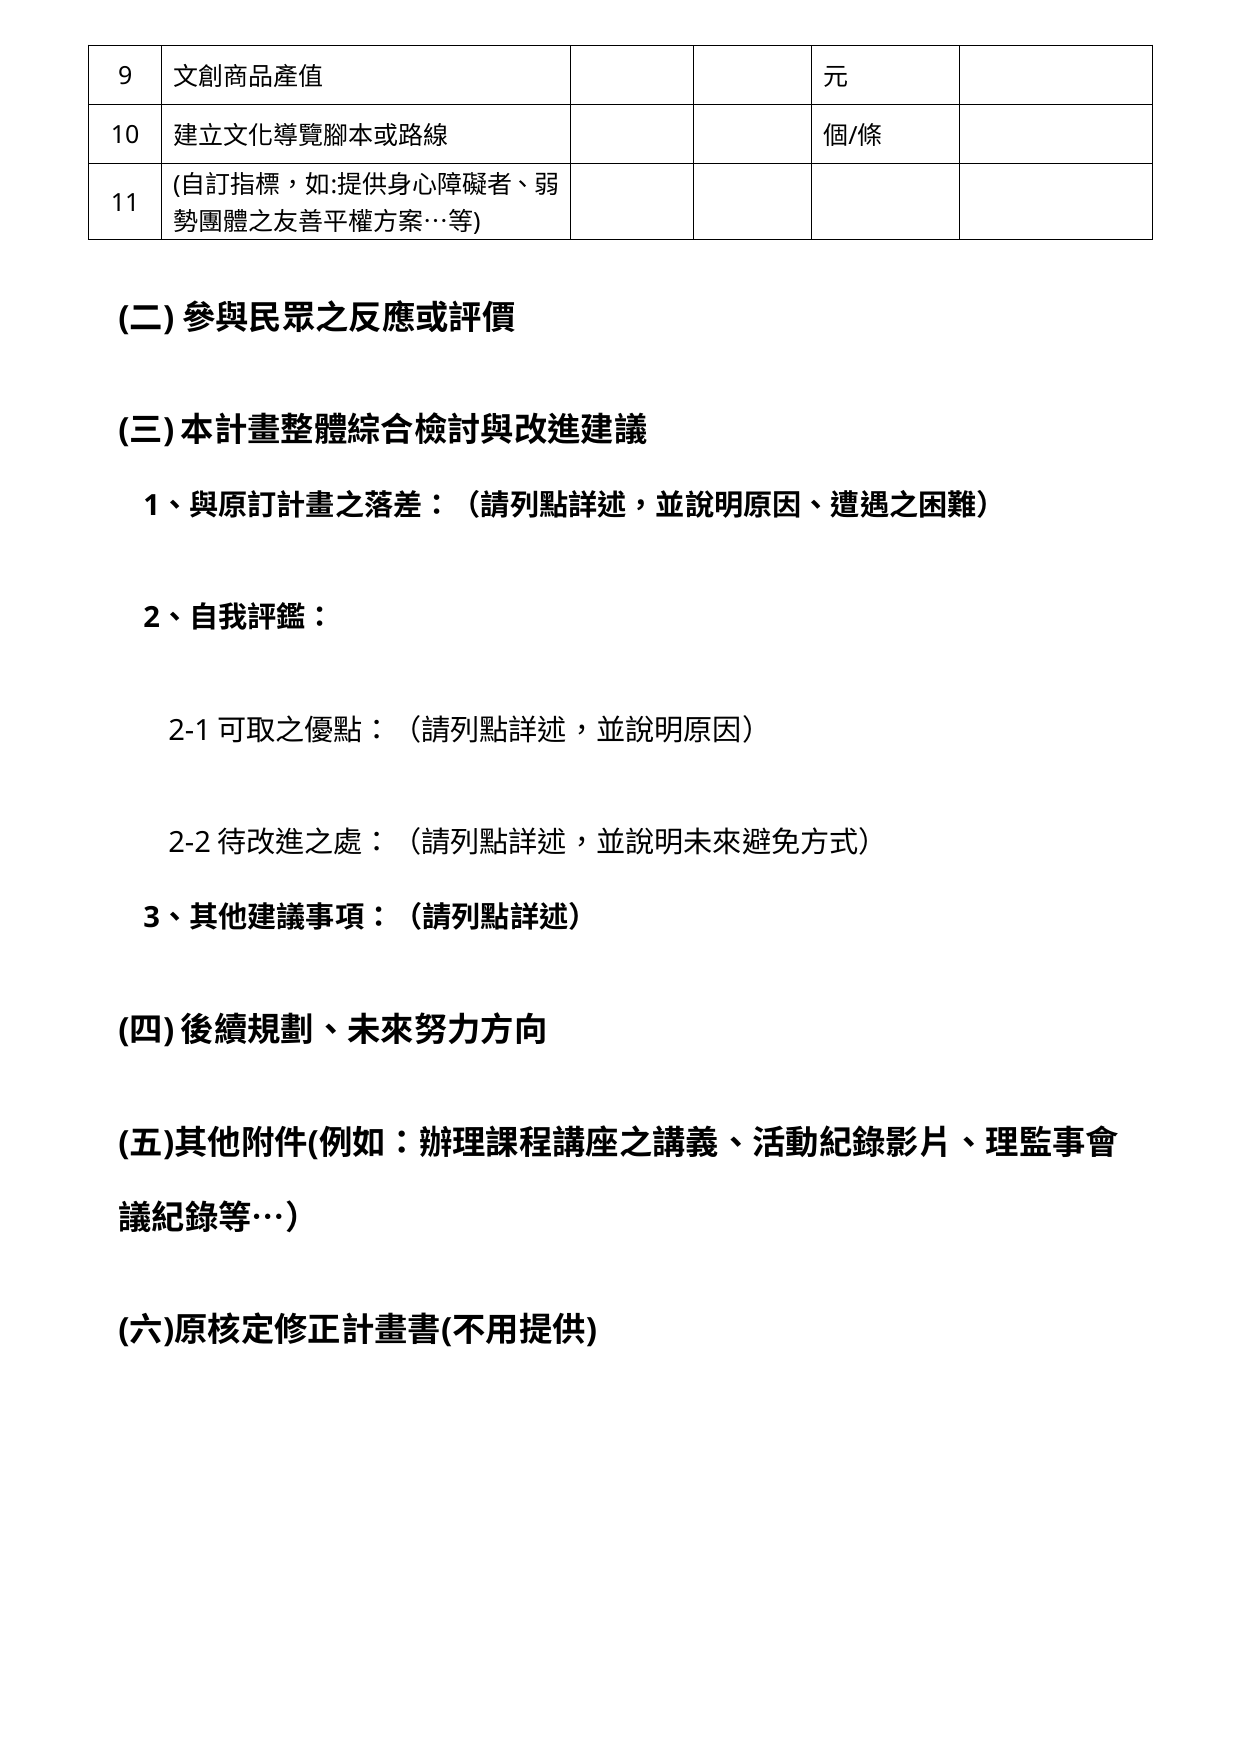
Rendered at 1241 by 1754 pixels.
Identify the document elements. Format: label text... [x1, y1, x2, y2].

table_cell [694, 105, 811, 163]
table_cell [960, 105, 1152, 163]
table_cell (自訂指標，如:提供身心障礙者、弱勢團體之友善平權方案…等) [162, 164, 570, 239]
table_cell 10 [89, 105, 161, 163]
table_cell 文創商品產值 [162, 46, 570, 104]
text (四) 後續規劃、未來努力方向 [118, 990, 1122, 1065]
table_cell 9 [89, 46, 161, 104]
table_cell 建立文化導覽腳本或路線 [162, 105, 570, 163]
text (六)原核定修正計畫書(不用提供) [118, 1290, 1122, 1365]
text 3、其他建議事項：（請列點詳述） [143, 877, 1122, 952]
table_cell [694, 46, 811, 104]
text (二) 參與民眾之反應或評價 [118, 277, 1122, 352]
table_cell [812, 164, 959, 239]
text (五)其他附件(例如：辦理課程講座之講義、活動紀錄影片、理監事會議紀錄等…） [118, 1102, 1122, 1252]
table_cell 11 [89, 164, 161, 239]
table_cell [571, 105, 693, 163]
text 1、與原訂計畫之落差：（請列點詳述，並說明原因、遭遇之困難） [143, 465, 1122, 540]
text 2-2待改進之處：（請列點詳述，並說明未來避免方式） [168, 802, 1122, 877]
table_cell 元 [812, 46, 959, 104]
text 2-1可取之優點：（請列點詳述，並說明原因） [168, 690, 1122, 765]
text 2、自我評鑑： [143, 577, 1122, 652]
table_cell [960, 164, 1152, 239]
text (三) 本計畫整體綜合檢討與改進建議 [118, 390, 1122, 465]
table_cell [571, 46, 693, 104]
table_cell 個/條 [812, 105, 959, 163]
table_cell [960, 46, 1152, 104]
table_cell [571, 164, 693, 239]
table_cell [694, 164, 811, 239]
